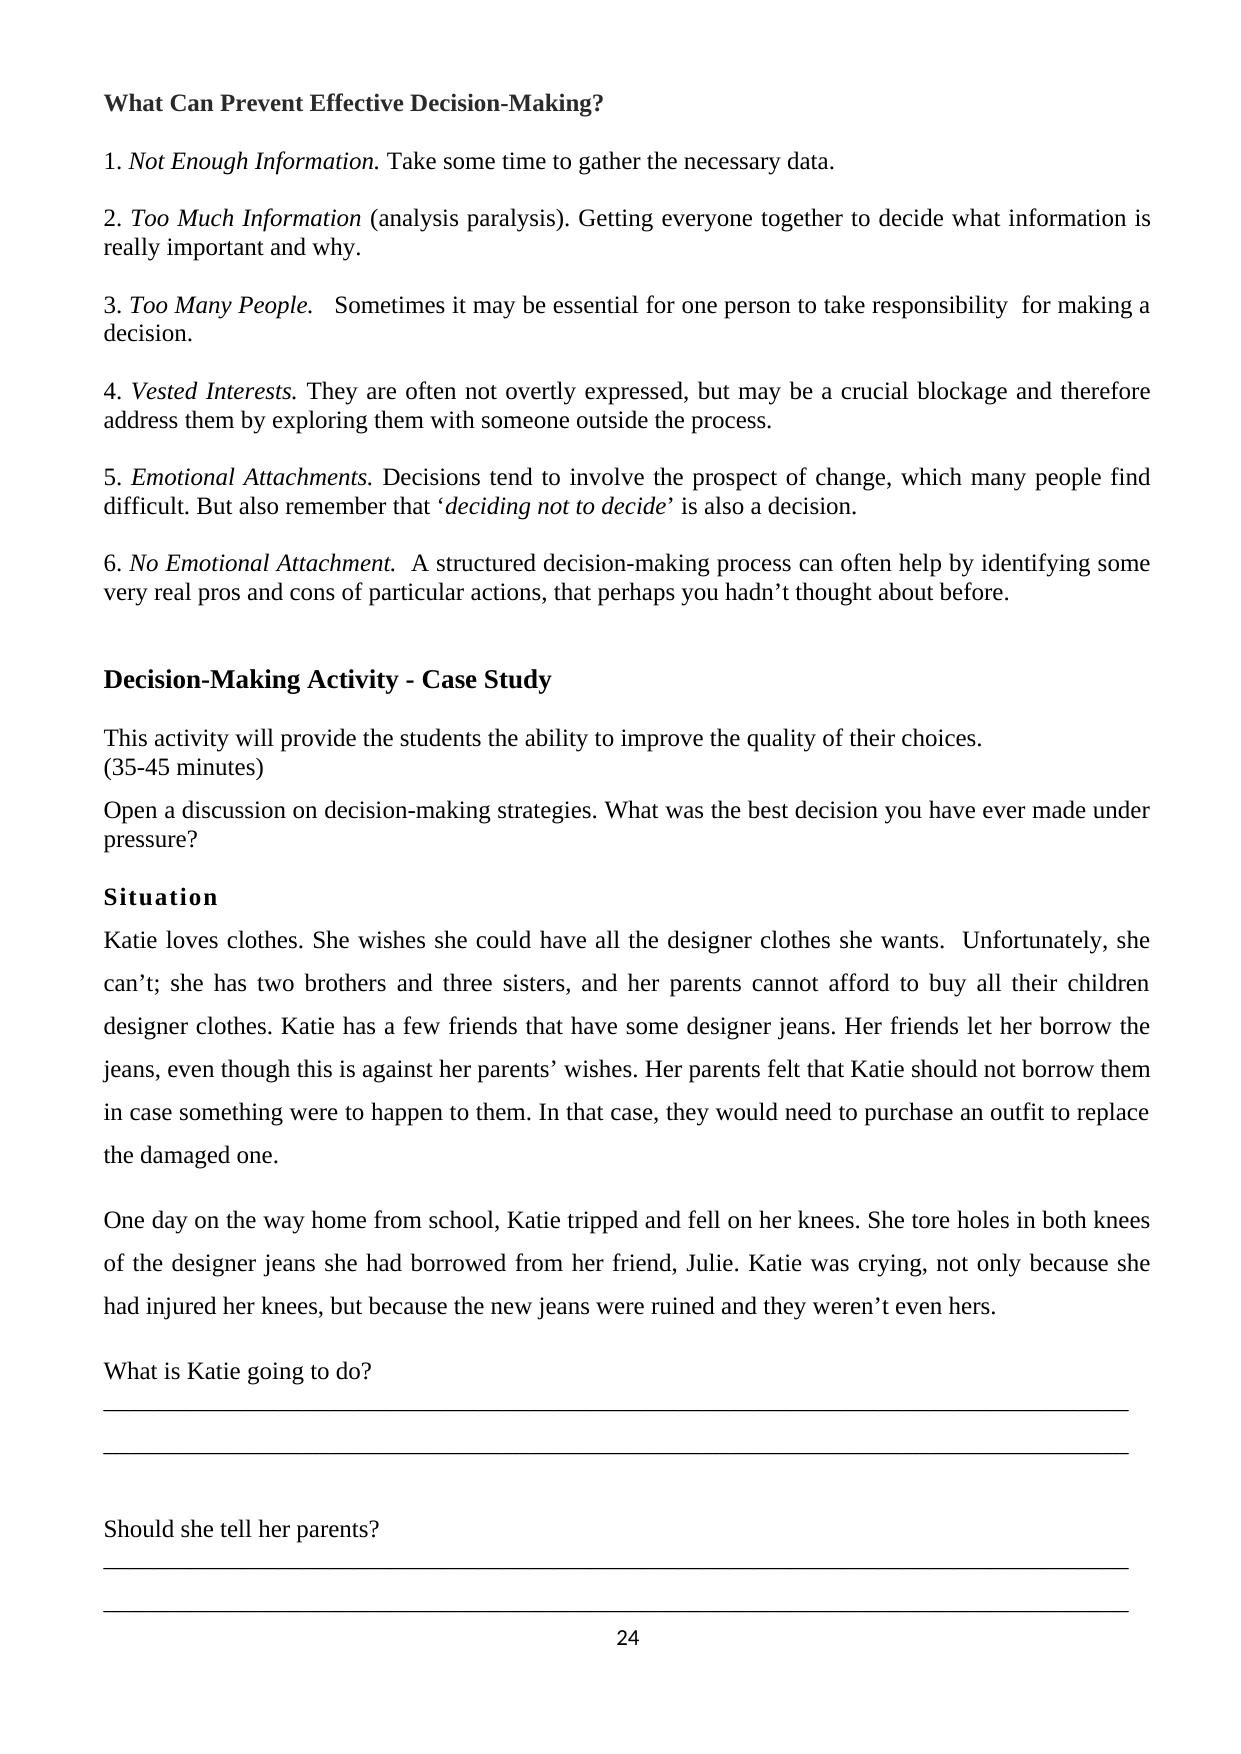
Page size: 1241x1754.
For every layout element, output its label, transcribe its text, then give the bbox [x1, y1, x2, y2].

text What Can Prevent Effective Decision-Making? [103, 88, 1152, 117]
text (35-45 minutes) [103, 752, 1152, 781]
text 4. Vested Interests. They are often not overtly expressed, but may be a crucial blockage and therefore address them by exploring them with someone outside the process. [103, 347, 1152, 433]
text Open a discussion on decision-making strategies. What was the best decision you have ever made under pressure? [103, 795, 1152, 853]
text This activity will provide the students the ability to improve the quality of their choices. [103, 723, 1152, 752]
text Katie loves clothes. She wishes she could have all the designer clothes she wants. Unfortunately, she can’t; she has two brothers and three sisters, and her parents cannot afford to buy all their children designer clothes. Katie has a few friends that have some designer jeans. Her friends let her borrow the jeans, even though this is against her parents’ wishes. Her parents felt that Katie should not borrow them in case something were to happen to them. In that case, they would need to purchase an outfit to replace the damaged one. [103, 925, 1152, 1169]
text What is Katie going to do? [103, 1356, 1152, 1385]
text 2. Too Much Information (analysis paralysis). Getting everyone together to decide what information is really important and why. [103, 175, 1152, 261]
text 3. Too Many People. Sometimes it may be essential for one person to take responsibility for making a decision. [103, 290, 1152, 347]
text Should she tell her parents? [103, 1514, 1152, 1543]
text Decision-Making Activity - Case Study [103, 663, 1152, 695]
text Situation [103, 882, 1152, 910]
text __________________________________________________________________________________ [103, 1428, 1152, 1457]
text __________________________________________________________________________________ [103, 1385, 1152, 1413]
text One day on the way home from school, Katie tripped and fell on her knees. She tore holes in both knees of the designer jeans she had borrowed from her friend, Julie. Katie was crying, not only because she had injured her knees, but because the new jeans were ruined and they weren’t even hers. [103, 1205, 1152, 1320]
text 1. Not Enough Information. Take some time to gather the necessary data. [103, 146, 1152, 175]
text __________________________________________________________________________________ [103, 1586, 1152, 1615]
text 6. No Emotional Attachment. A structured decision-making process can often help by identifying some very real pros and cons of particular actions, that perhaps you hadn’t thought about before. [103, 520, 1152, 606]
text __________________________________________________________________________________ [103, 1543, 1152, 1572]
text 5. Emotional Attachments. Decisions tend to involve the prospect of change, which many people find difficult. But also remember that ‘deciding not to decide’ is also a decision. [103, 433, 1152, 520]
